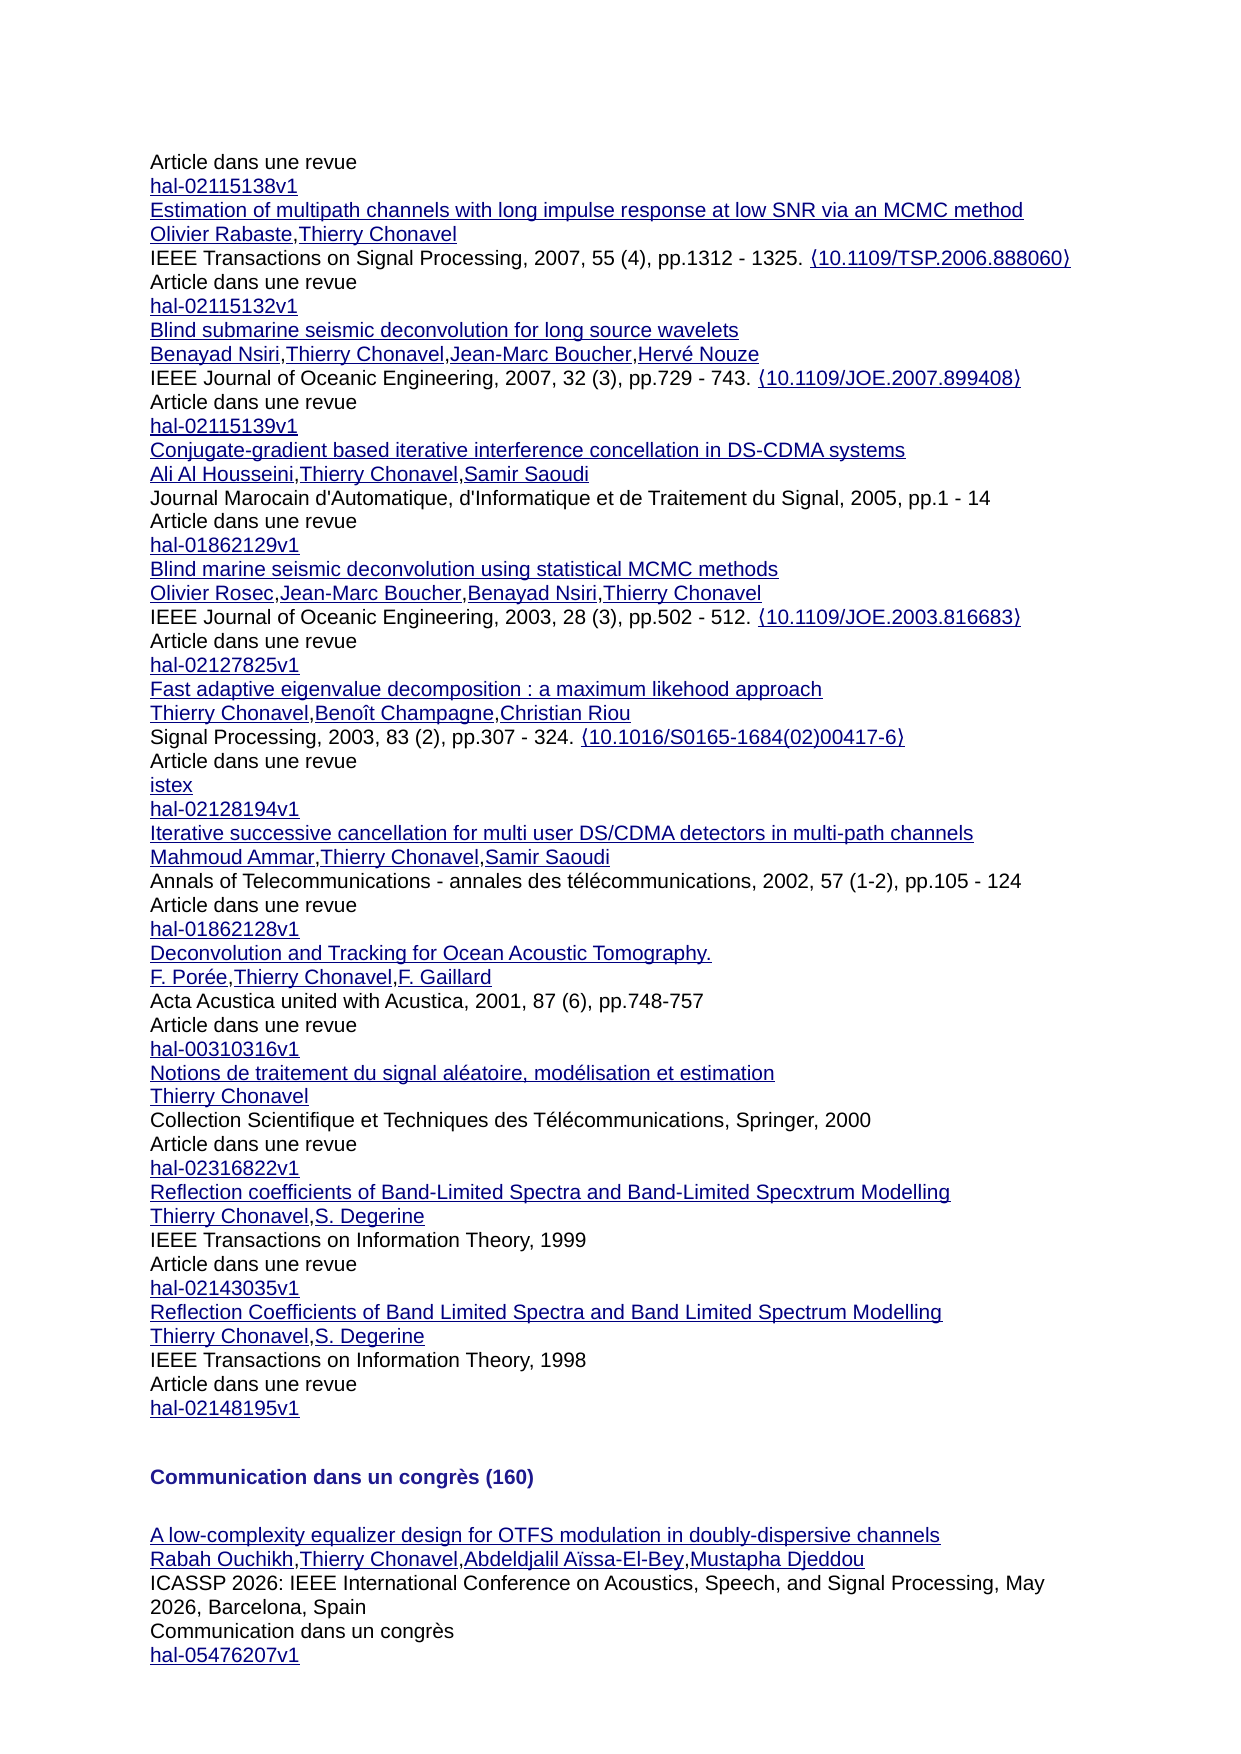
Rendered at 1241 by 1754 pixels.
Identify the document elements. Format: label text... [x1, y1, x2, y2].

subtitle Communication dans un congrès (160) [150, 1464, 1090, 1488]
table_cell Reflection Coefficients of Band Limited Spectra and Band Limited Spectrum Modelling Thierry Chonavel,S. Degerine IEEE Transactions on Information Theory, 1998 Article dans une revue hal-02148195v1 [150, 1300, 1090, 1420]
table_cell Reflection coefficients of Band-Limited Spectra and Band-Limited Specxtrum Modelling Thierry Chonavel,S. Degerine IEEE Transactions on Information Theory, 1999 Article dans une revue hal-02143035v1 [150, 1180, 1090, 1300]
table_cell Conjugate-gradient based iterative interference concellation in DS-CDMA systems Ali Al Housseini,Thierry Chonavel,Samir Saoudi Journal Marocain d'Automatique, d'Informatique et de Traitement du Signal, 2005, pp.1 - 14 Article dans une revue hal-01862129v1 [150, 438, 1090, 557]
table_header A low-complexity equalizer design for OTFS modulation in doubly-dispersive channels Rabah Ouchikh,Thierry Chonavel,Abdeldjalil Aïssa-El-Bey,Mustapha Djeddou ICASSP 2026: IEEE International Conference on Acoustics, Speech, and Signal Processing, May 2026, Barcelona, Spain Communication dans un congrès hal-05476207v1 [150, 1523, 1090, 1667]
table_cell Estimation of multipath channels with long impulse response at low SNR via an MCMC method Olivier Rabaste,Thierry Chonavel IEEE Transactions on Signal Processing, 2007, 55 (4), pp.1312 - 1325. ⟨10.1109/TSP.2006.888060⟩ Article dans une revue hal-02115132v1 [150, 198, 1090, 318]
table_cell Blind marine seismic deconvolution using statistical MCMC methods Olivier Rosec,Jean-Marc Boucher,Benayad Nsiri,Thierry Chonavel IEEE Journal of Oceanic Engineering, 2003, 28 (3), pp.502 - 512. ⟨10.1109/JOE.2003.816683⟩ Article dans une revue hal-02127825v1 [150, 557, 1090, 677]
table_cell Blind submarine seismic deconvolution for long source wavelets Benayad Nsiri,Thierry Chonavel,Jean-Marc Boucher,Hervé Nouze IEEE Journal of Oceanic Engineering, 2007, 32 (3), pp.729 - 743. ⟨10.1109/JOE.2007.899408⟩ Article dans une revue hal-02115139v1 [150, 318, 1090, 437]
table_cell Article dans une revue hal-02115138v1 [150, 150, 1090, 198]
table_cell Notions de traitement du signal aléatoire, modélisation et estimation Thierry Chonavel Collection Scientifique et Techniques des Télécommunications, Springer, 2000 Article dans une revue hal-02316822v1 [150, 1060, 1090, 1180]
table_cell Fast adaptive eigenvalue decomposition : a maximum likehood approach Thierry Chonavel,Benoît Champagne,Christian Riou Signal Processing, 2003, 83 (2), pp.307 - 324. ⟨10.1016/S0165-1684(02)00417-6⟩ Article dans une revue istex hal-02128194v1 [150, 677, 1090, 821]
table_cell Iterative successive cancellation for multi user DS/CDMA detectors in multi-path channels Mahmoud Ammar,Thierry Chonavel,Samir Saoudi Annals of Telecommunications - annales des télécommunications, 2002, 57 (1-2), pp.105 - 124 Article dans une revue hal-01862128v1 [150, 821, 1090, 941]
table_cell Deconvolution and Tracking for Ocean Acoustic Tomography. F. Porée,Thierry Chonavel,F. Gaillard Acta Acustica united with Acustica, 2001, 87 (6), pp.748-757 Article dans une revue hal-00310316v1 [150, 941, 1090, 1060]
